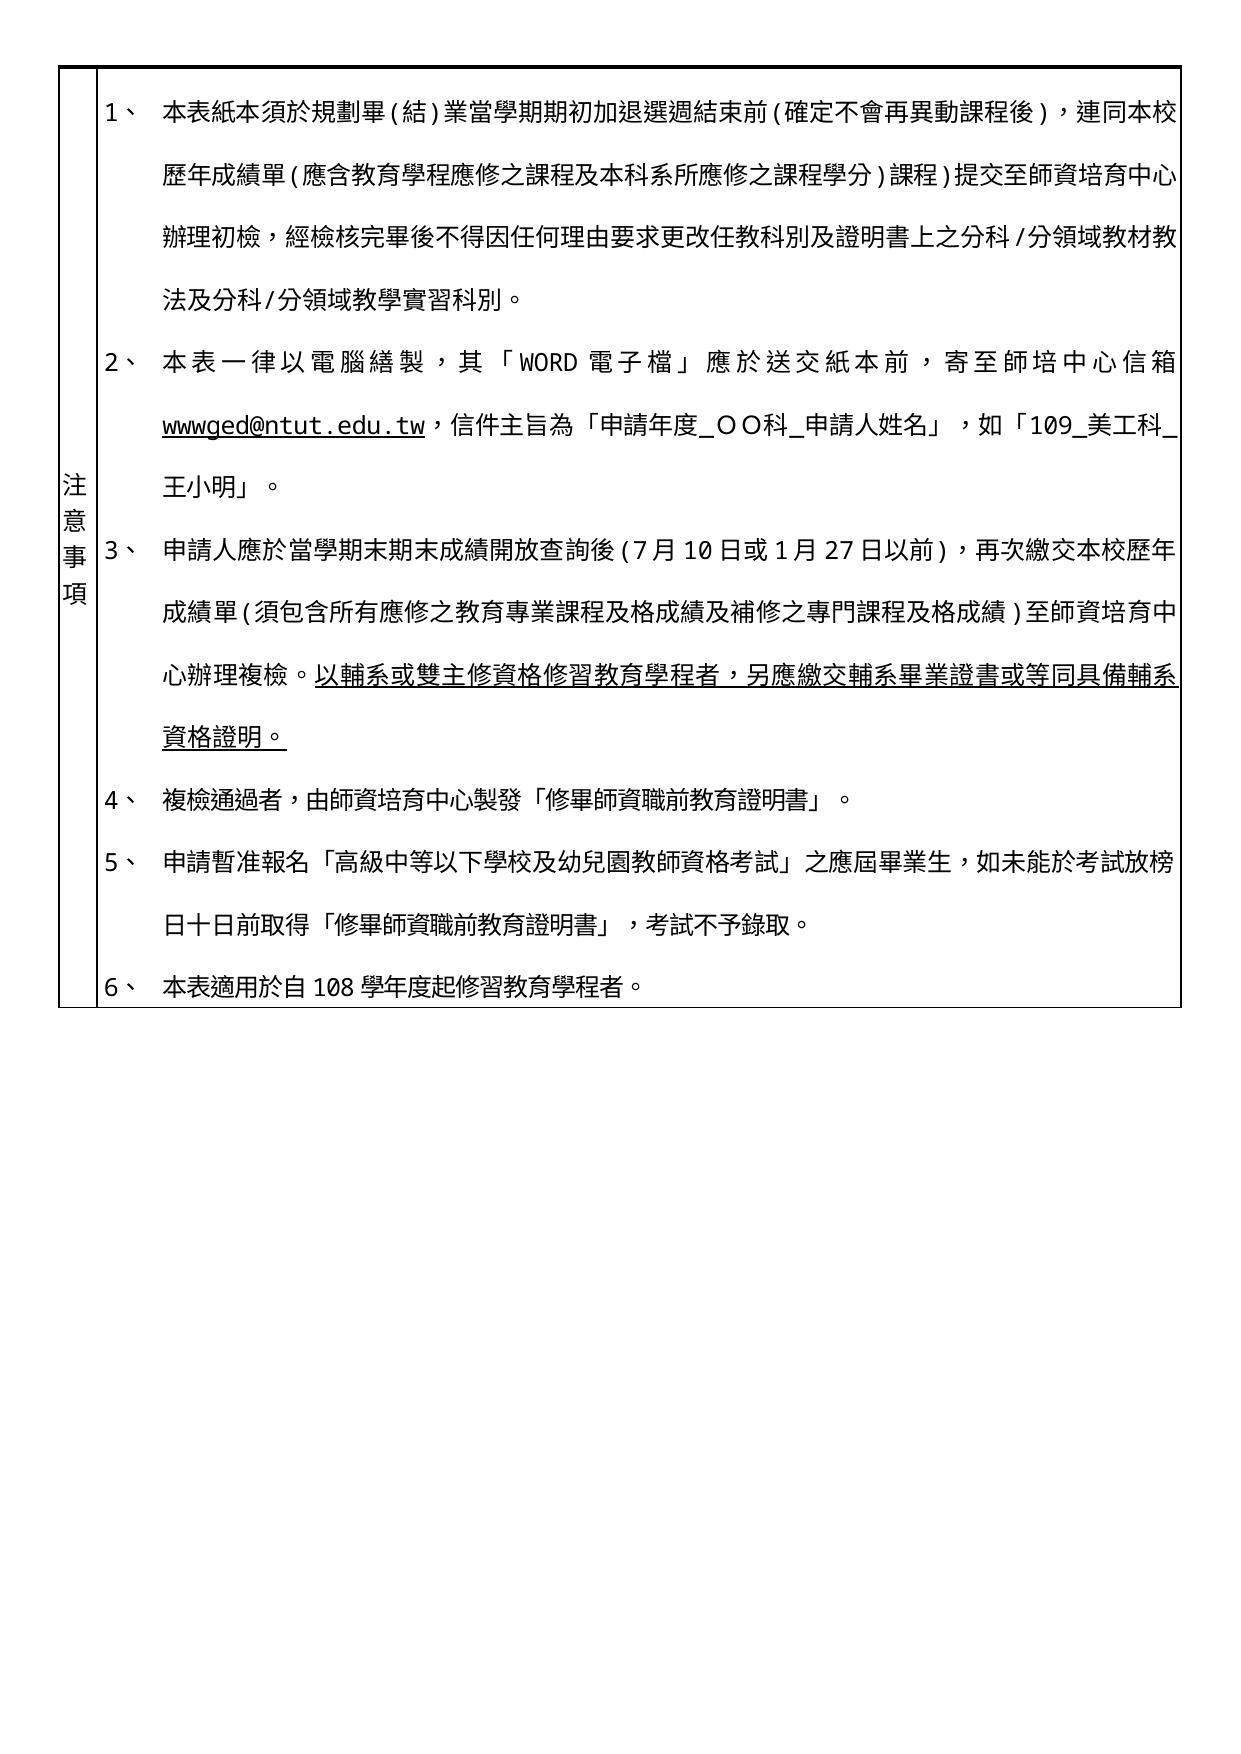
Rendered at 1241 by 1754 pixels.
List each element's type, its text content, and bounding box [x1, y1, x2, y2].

table_cell 注 意 事項 [60, 69, 96, 1007]
table_cell 本表紙本須於規劃畢(結)業當學期期初加退選週結束前(確定不會再異動課程後)，連同本校歷年成績單(應含教育學程應修之課程及本科系所應修之課程學分)課程)提交至師資培育中心辦理初檢，經檢核完畢後不得因任何理由要求更改任教科別及證明書上之分科/分領域教材教法及分科/分領域教學實習科別。 本表一律以電腦繕製，其「WORD電子檔」應於送交紙本前，寄至師培中心信箱wwwged@ntut.edu.tw，信件主旨為「申請年度_ＯＯ科_申請人姓名」，如「109_美工科_王小明」。 申請人應於當學期末期末成績開放查詢後(7月10日或1月27日以前)，再次繳交本校歷年成績單(須包含所有應修之教育專業課程及格成績及補修之專門課程及格成績)至師資培育中心辦理複檢。以輔系或雙主修資格修習教育學程者，另應繳交輔系畢業證書或等同具備輔系資格證明。 複檢通過者，由師資培育中心製發「修畢師資職前教育證明書」。 申請暫准報名「高級中等以下學校及幼兒園教師資格考試」之應屆畢業生，如未能於考試放榜日十日前取得「修畢師資職前教育證明書」，考試不予錄取。 本表適用於自108學年度起修習教育學程者。 [98, 69, 1180, 1007]
